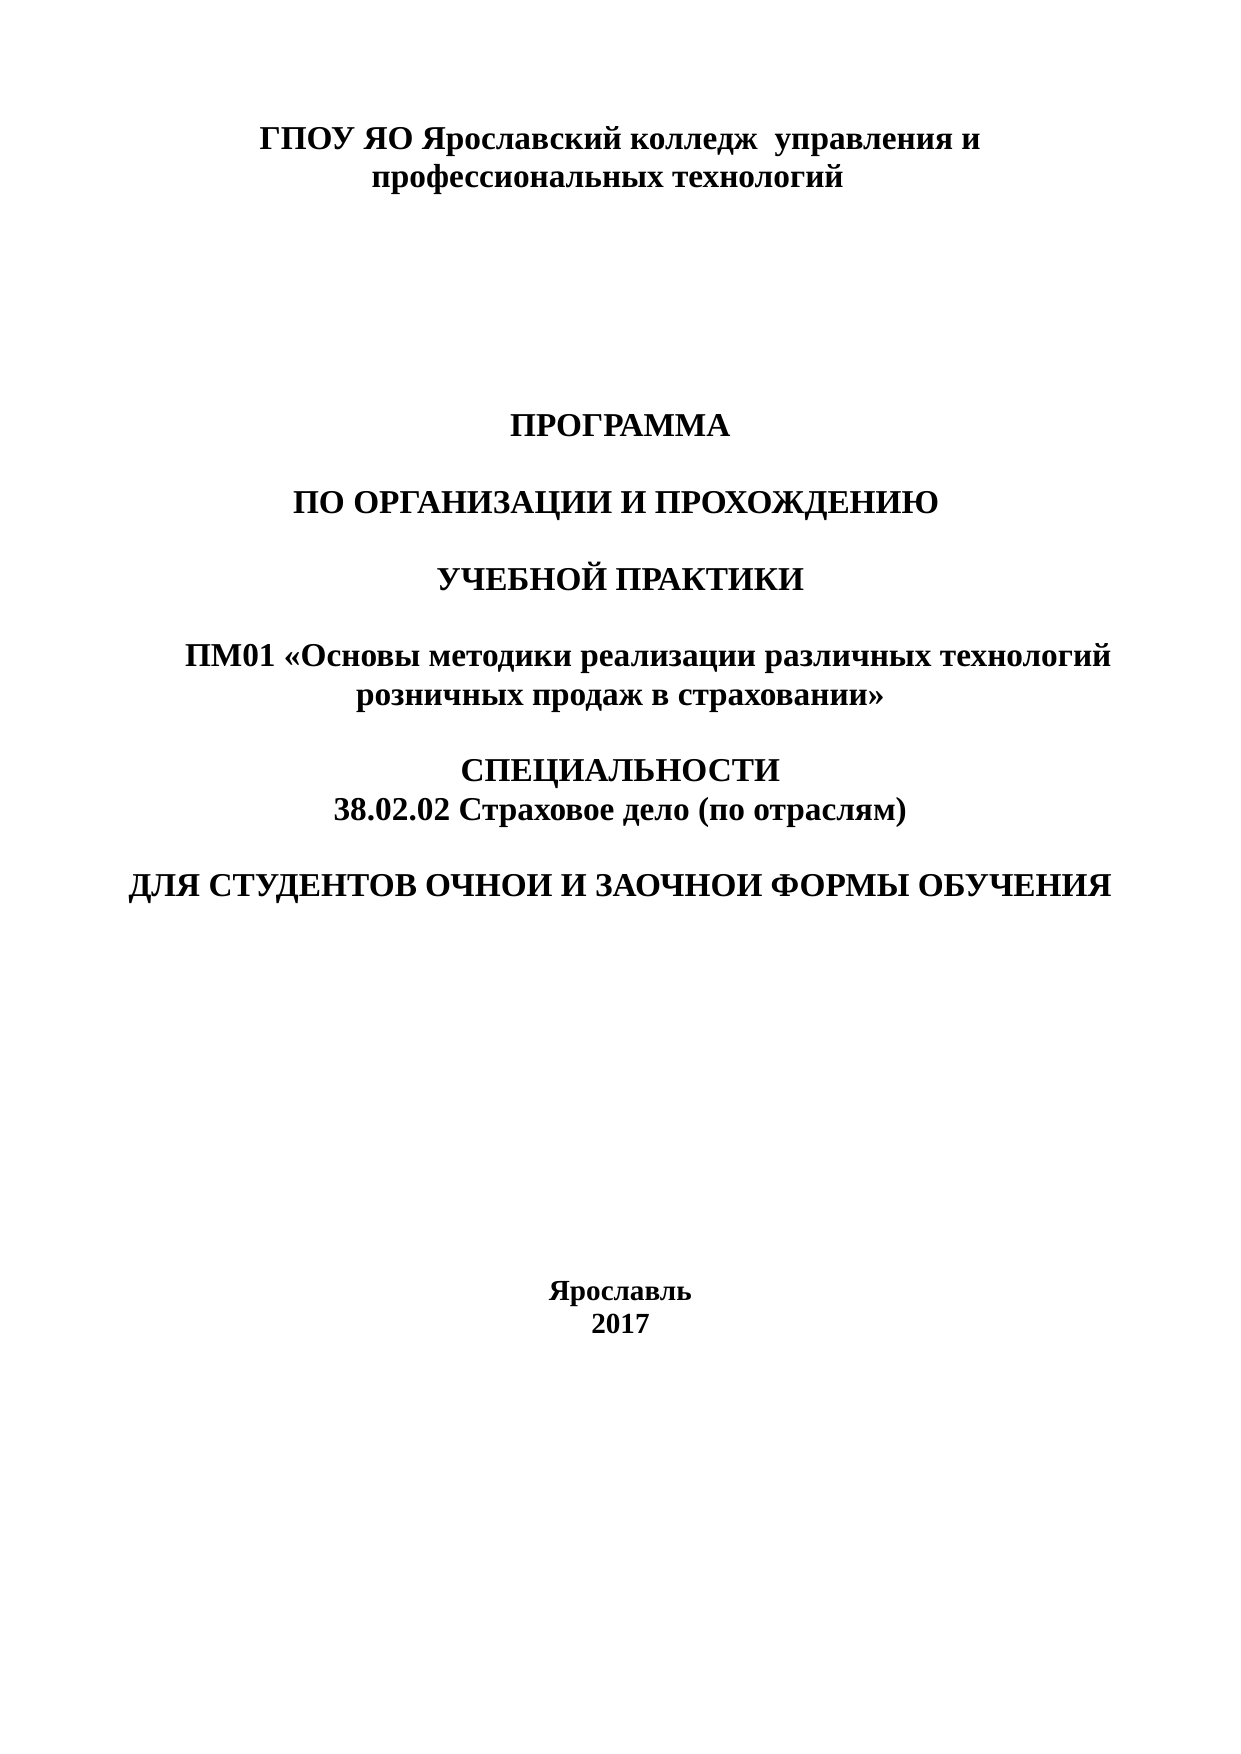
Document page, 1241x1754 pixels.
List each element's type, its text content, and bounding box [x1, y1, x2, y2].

text ПО ОРГАНИЗАЦИИ И ПРОХОЖДЕНИЮ [118, 482, 1122, 521]
subtitle ПРОГРАММА [118, 406, 1122, 444]
text ДЛЯ СТУДЕНТОВ ОЧНОИ И ЗАОЧНОИ ФОРМЫ ОБУЧЕНИЯ [118, 866, 1122, 904]
text СПЕЦИАЛЬНОСТИ [118, 751, 1122, 789]
text ПМ01 «Основы методики реализации различных технологий розничных продаж в страховании» [118, 636, 1122, 712]
text 38.02.02 Страховое дело (по отраслям) [118, 789, 1122, 827]
text ГПОУ ЯО Ярославский колледж управления и профессиональных технологий [93, 118, 1122, 195]
text Ярославль [118, 1273, 1122, 1306]
text 2017 [118, 1306, 1122, 1340]
text УЧЕБНОЙ ПРАКТИКИ [118, 559, 1122, 597]
